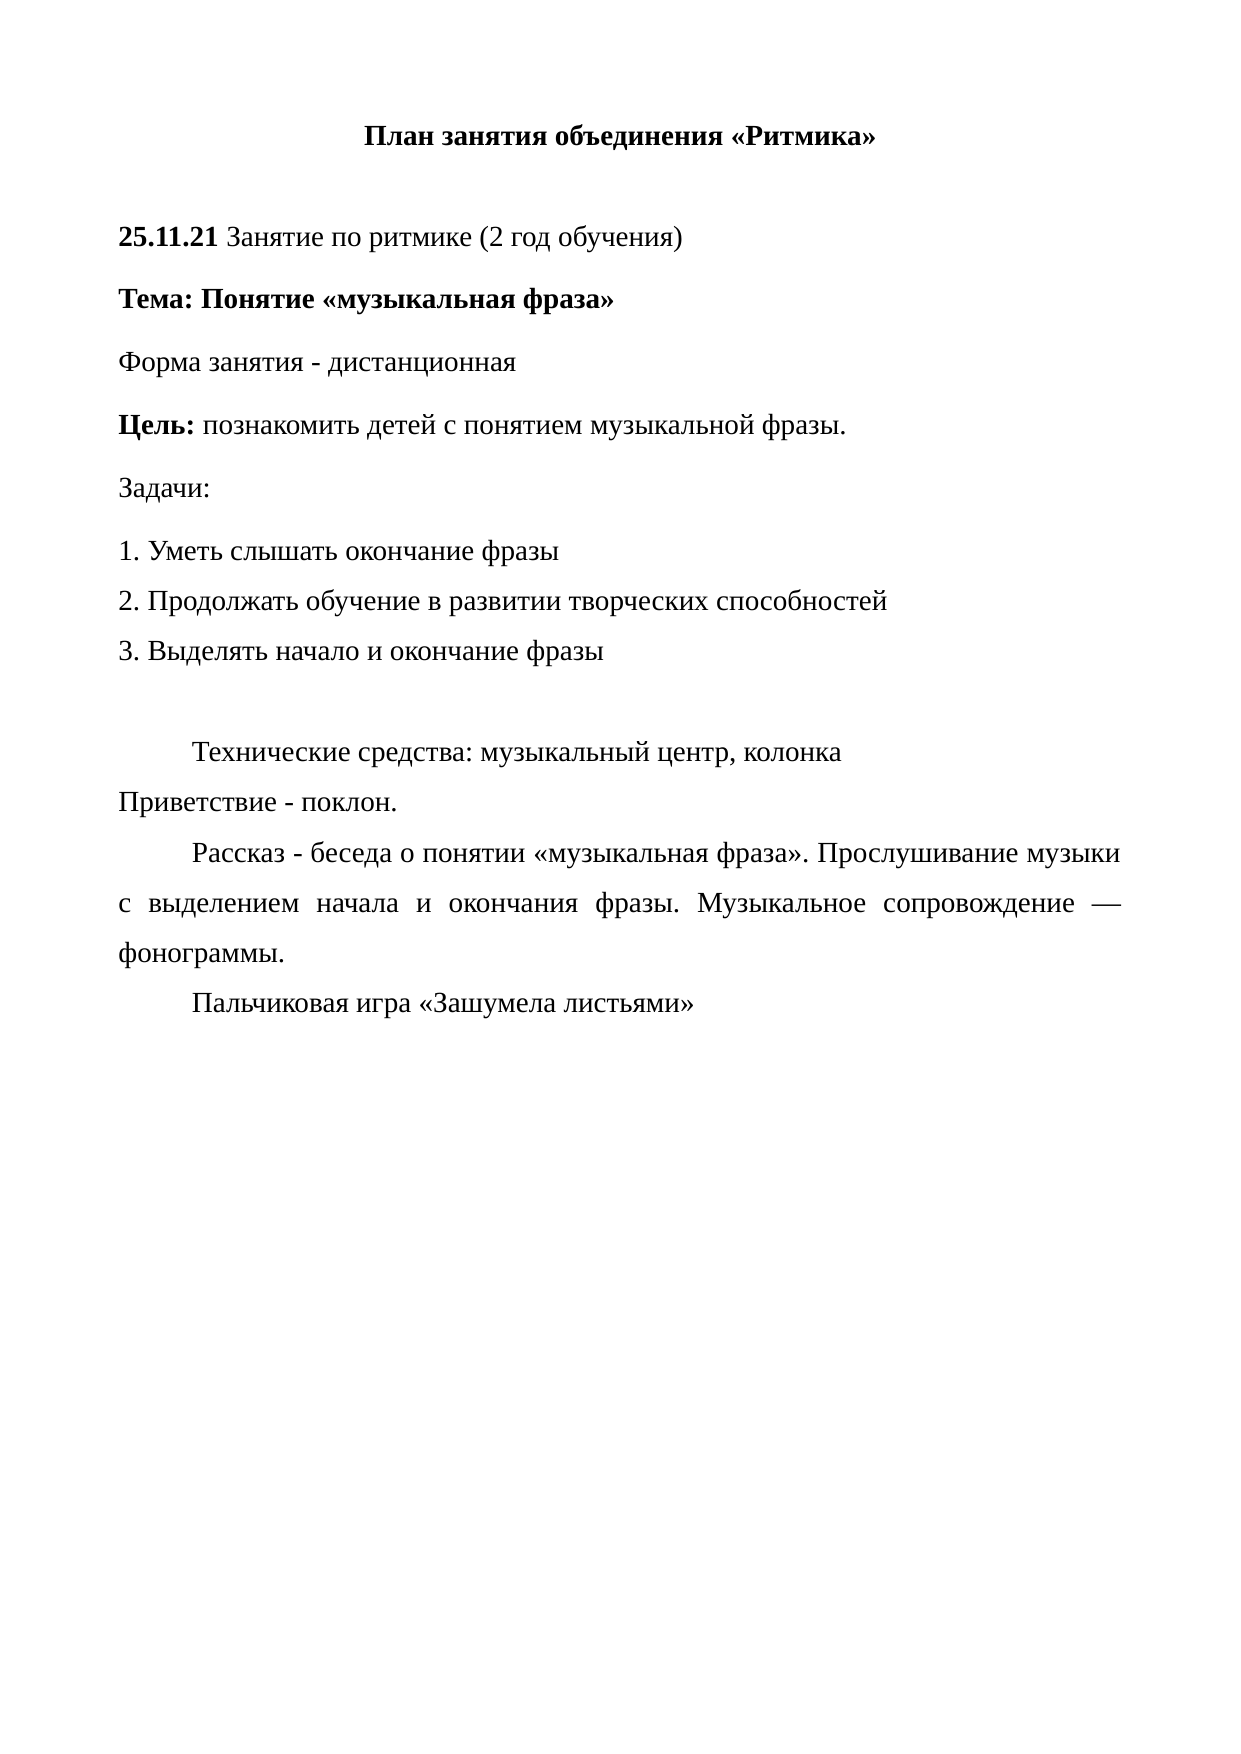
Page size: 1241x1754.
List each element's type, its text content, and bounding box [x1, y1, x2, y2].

text Цель: познакомить детей с понятием музыкальной фразы. [118, 407, 1122, 441]
text Пальчиковая игра «Зашумела листьями» [118, 986, 1122, 1019]
text План занятия объединения «Ритмика» [118, 118, 1122, 152]
text 3. Выделять начало и окончание фразы [118, 633, 1122, 667]
text Технические средства: музыкальный центр, колонка [118, 734, 1122, 768]
text 1. Уметь слышать окончание фразы [118, 533, 1122, 566]
text 2. Продолжать обучение в развитии творческих способностей [118, 583, 1122, 617]
text Форма занятия - дистанционная [118, 344, 1122, 378]
text Тема: Понятие «музыкальная фраза» [118, 282, 1122, 315]
text Рассказ - беседа о понятии «музыкальная фраза». Прослушивание музыки с выделением начала и окончания фразы. Музыкальное сопровождение — фонограммы. [118, 835, 1122, 969]
text Задачи: [118, 470, 1122, 503]
text Приветствие - поклон. [118, 784, 1122, 818]
text 25.11.21 Занятие по ритмике (2 год обучения) [118, 219, 1122, 252]
